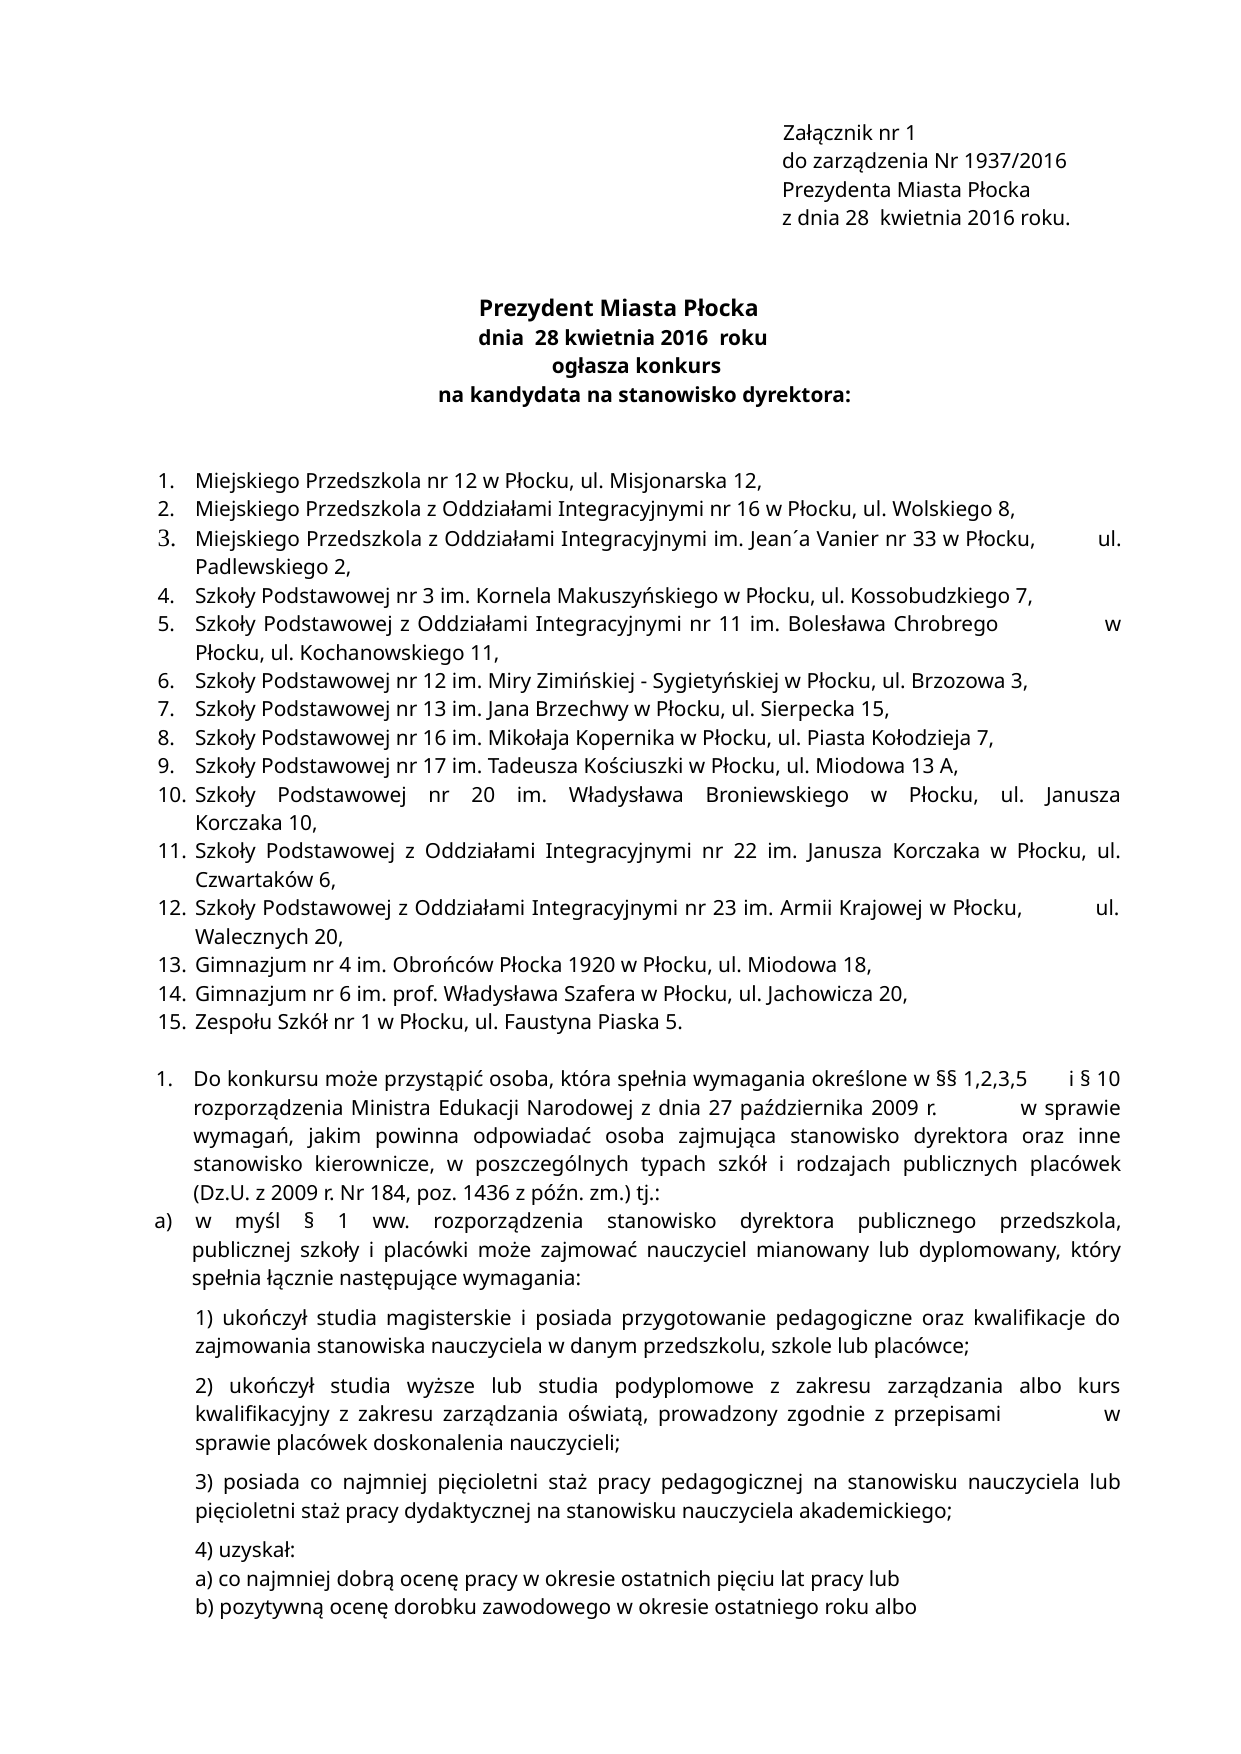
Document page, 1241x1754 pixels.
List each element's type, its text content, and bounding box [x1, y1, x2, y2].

text do zarządzenia Nr 1937/2016 [782, 147, 1122, 175]
text a) w myśl § 1 ww. rozporządzenia stanowisko dyrektora publicznego przedszkola, publicznej szkoły i placówki może zajmować nauczyciel mianowany lub dyplomowany, który spełnia łącznie następujące wymagania: [154, 1206, 1122, 1292]
text b) pozytywną ocenę dorobku zawodowego w okresie ostatniego roku albo [195, 1592, 1122, 1621]
list Miejskiego Przedszkola nr 12 w Płocku, ul. Misjonarska 12, [157, 466, 1122, 494]
list Szkoły Podstawowej nr 12 im. Miry Zimińskiej - Sygietyńskiej w Płocku, ul. Brzozowa 3, [157, 666, 1122, 694]
text a) co najmniej dobrą ocenę pracy w okresie ostatnich pięciu lat pracy lub [195, 1564, 1122, 1592]
list Szkoły Podstawowej z Oddziałami Integracyjnymi nr 22 im. Janusza Korczaka w Płocku, ul. Czwartaków 6, [157, 837, 1122, 893]
list Szkoły Podstawowej nr 20 im. Władysława Broniewskiego w Płocku, ul. Janusza Korczaka 10, [157, 780, 1122, 837]
list Szkoły Podstawowej nr 17 im. Tadeusza Kościuszki w Płocku, ul. Miodowa 13 A, [157, 751, 1122, 780]
text z dnia 28 kwietnia 2016 roku. [782, 203, 1122, 232]
text 2) ukończył studia wyższe lub studia podyplomowe z zakresu zarządzania albo kurs kwalifikacyjny z zakresu zarządzania oświatą, prowadzony zgodnie z przepisami w sprawie placówek doskonalenia nauczycieli; [195, 1371, 1122, 1456]
text 1) ukończył studia magisterskie i posiada przygotowanie pedagogiczne oraz kwalifikacje do zajmowania stanowiska nauczyciela w danym przedszkolu, szkole lub placówce; [195, 1303, 1122, 1360]
text 3) posiada co najmniej pięcioletni staż pracy pedagogicznej na stanowisku nauczyciela lub pięcioletni staż pracy dydaktycznej na stanowisku nauczyciela akademickiego; [195, 1467, 1122, 1524]
text ogłasza konkurs [118, 352, 1122, 380]
list Szkoły Podstawowej z Oddziałami Integracyjnymi nr 11 im. Bolesława Chrobrego w Płocku, ul. Kochanowskiego 11, [157, 609, 1122, 666]
list Gimnazjum nr 4 im. Obrońców Płocka 1920 w Płocku, ul. Miodowa 18, [157, 950, 1122, 979]
list Szkoły Podstawowej nr 3 im. Kornela Makuszyńskiego w Płocku, ul. Kossobudzkiego 7, [157, 581, 1122, 609]
list Miejskiego Przedszkola z Oddziałami Integracyjnymi nr 16 w Płocku, ul. Wolskiego 8, [157, 494, 1122, 523]
text Prezydenta Miasta Płocka [782, 175, 1122, 203]
list Szkoły Podstawowej z Oddziałami Integracyjnymi nr 23 im. Armii Krajowej w Płocku, ul. Walecznych 20, [157, 893, 1122, 950]
list Miejskiego Przedszkola z Oddziałami Integracyjnymi im. Jean´a Vanier nr 33 w Płocku, ul. Padlewskiego 2, [157, 523, 1122, 581]
list Szkoły Podstawowej nr 16 im. Mikołaja Kopernika w Płocku, ul. Piasta Kołodzieja 7, [157, 723, 1122, 751]
text 4) uzyskał: [195, 1535, 1122, 1564]
subtitle Prezydent Miasta Płocka [339, 292, 1122, 323]
list Gimnazjum nr 6 im. prof. Władysława Szafera w Płocku, ul. Jachowicza 20, [157, 979, 1122, 1007]
list Do konkursu może przystąpić osoba, która spełnia wymagania określone w §§ 1,2,3,5 i § 10 rozporządzenia Ministra Edukacji Narodowej z dnia 27 października 2009 r. w sprawie wymagań, jakim powinna odpowiadać osoba zajmująca stanowisko dyrektora oraz inne stanowisko kierownicze, w poszczególnych typach szkół i rodzajach publicznych placówek (Dz.U. z 2009 r. Nr 184, poz. 1436 z późn. zm.) tj.: [156, 1064, 1122, 1206]
text Załącznik nr 1 [118, 118, 1122, 147]
list Zespołu Szkół nr 1 w Płocku, ul. Faustyna Piaska 5. [157, 1007, 1122, 1036]
text dnia 28 kwietnia 2016 roku [339, 323, 1122, 352]
list Szkoły Podstawowej nr 13 im. Jana Brzechwy w Płocku, ul. Sierpecka 15, [157, 694, 1122, 723]
text na kandydata na stanowisko dyrektora: [118, 380, 1122, 408]
